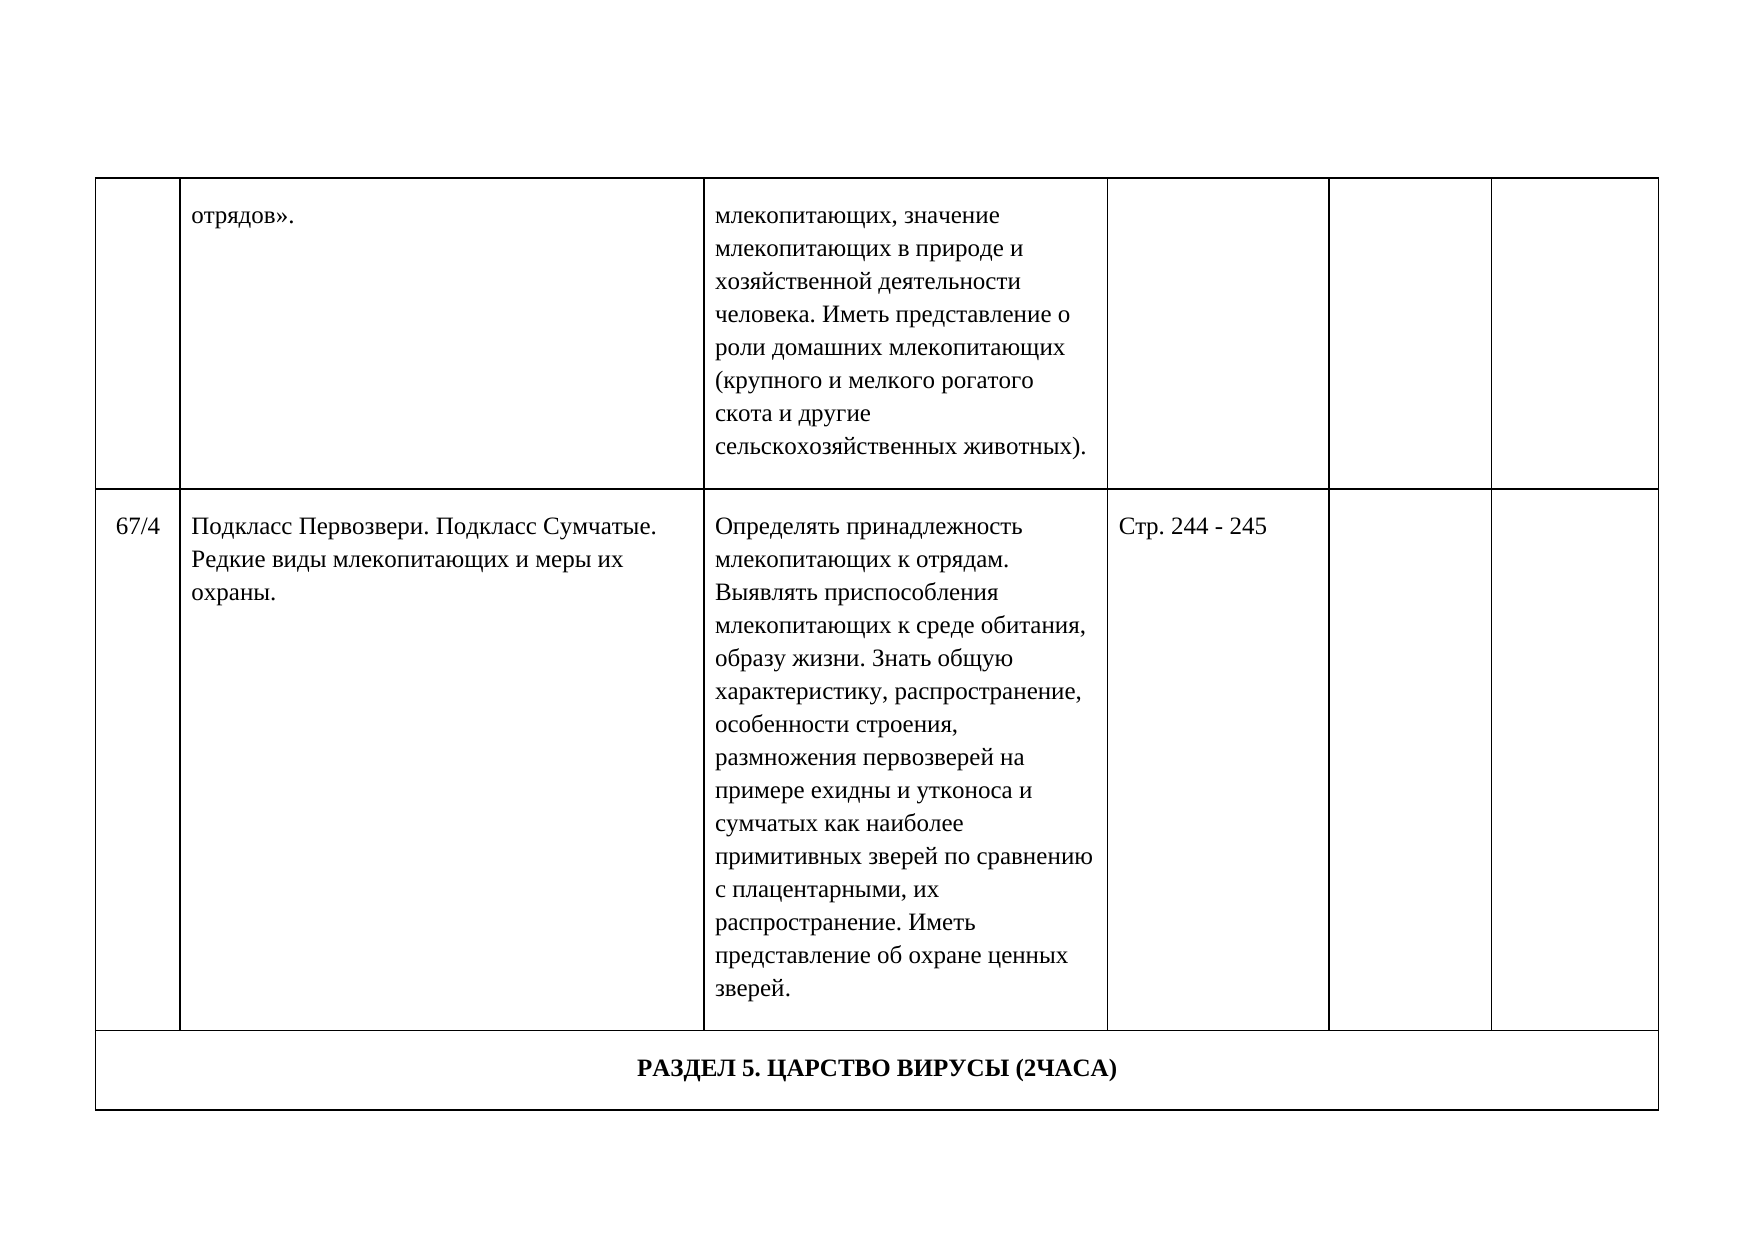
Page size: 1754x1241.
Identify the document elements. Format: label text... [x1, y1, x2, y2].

table_cell Стр. 244 - 245 [1108, 490, 1328, 1029]
table_cell млекопитающих, значение млекопитающих в природе и хозяйственной деятельности человека. Иметь представление о роли домашних млекопитающих (крупного и мелкого рогатого скота и другие сельскохозяйственных животных). [705, 179, 1107, 488]
table_cell Подкласс Первозвери. Подкласс Сумчатые. Редкие виды млекопитающих и меры их охраны. [181, 490, 703, 1029]
table_cell РАЗДЕЛ 5. ЦАРСТВО ВИРУСЫ (2ЧАСА) [96, 1031, 1658, 1109]
table_cell отрядов». [181, 179, 703, 488]
table_cell [96, 179, 179, 488]
table_cell Определять принадлежность млекопитающих к отрядам. Выявлять приспособления млекопитающих к среде обита­ния, образу жизни. Знать общую характеристику, распространение, особенности строения, размножения первозверей на примере ехидны и утконоса и сумчатых как наиболее примитивных зверей по сравне­нию с плацентарными, их распространение. Иметь представление об охране ценных зверей. [705, 490, 1107, 1029]
table_cell 67/4 [96, 490, 179, 1029]
table_cell [1492, 179, 1658, 488]
table_cell [1330, 490, 1491, 1029]
table_cell [1492, 490, 1658, 1029]
table_cell [1330, 179, 1491, 488]
table_cell [1108, 179, 1328, 488]
